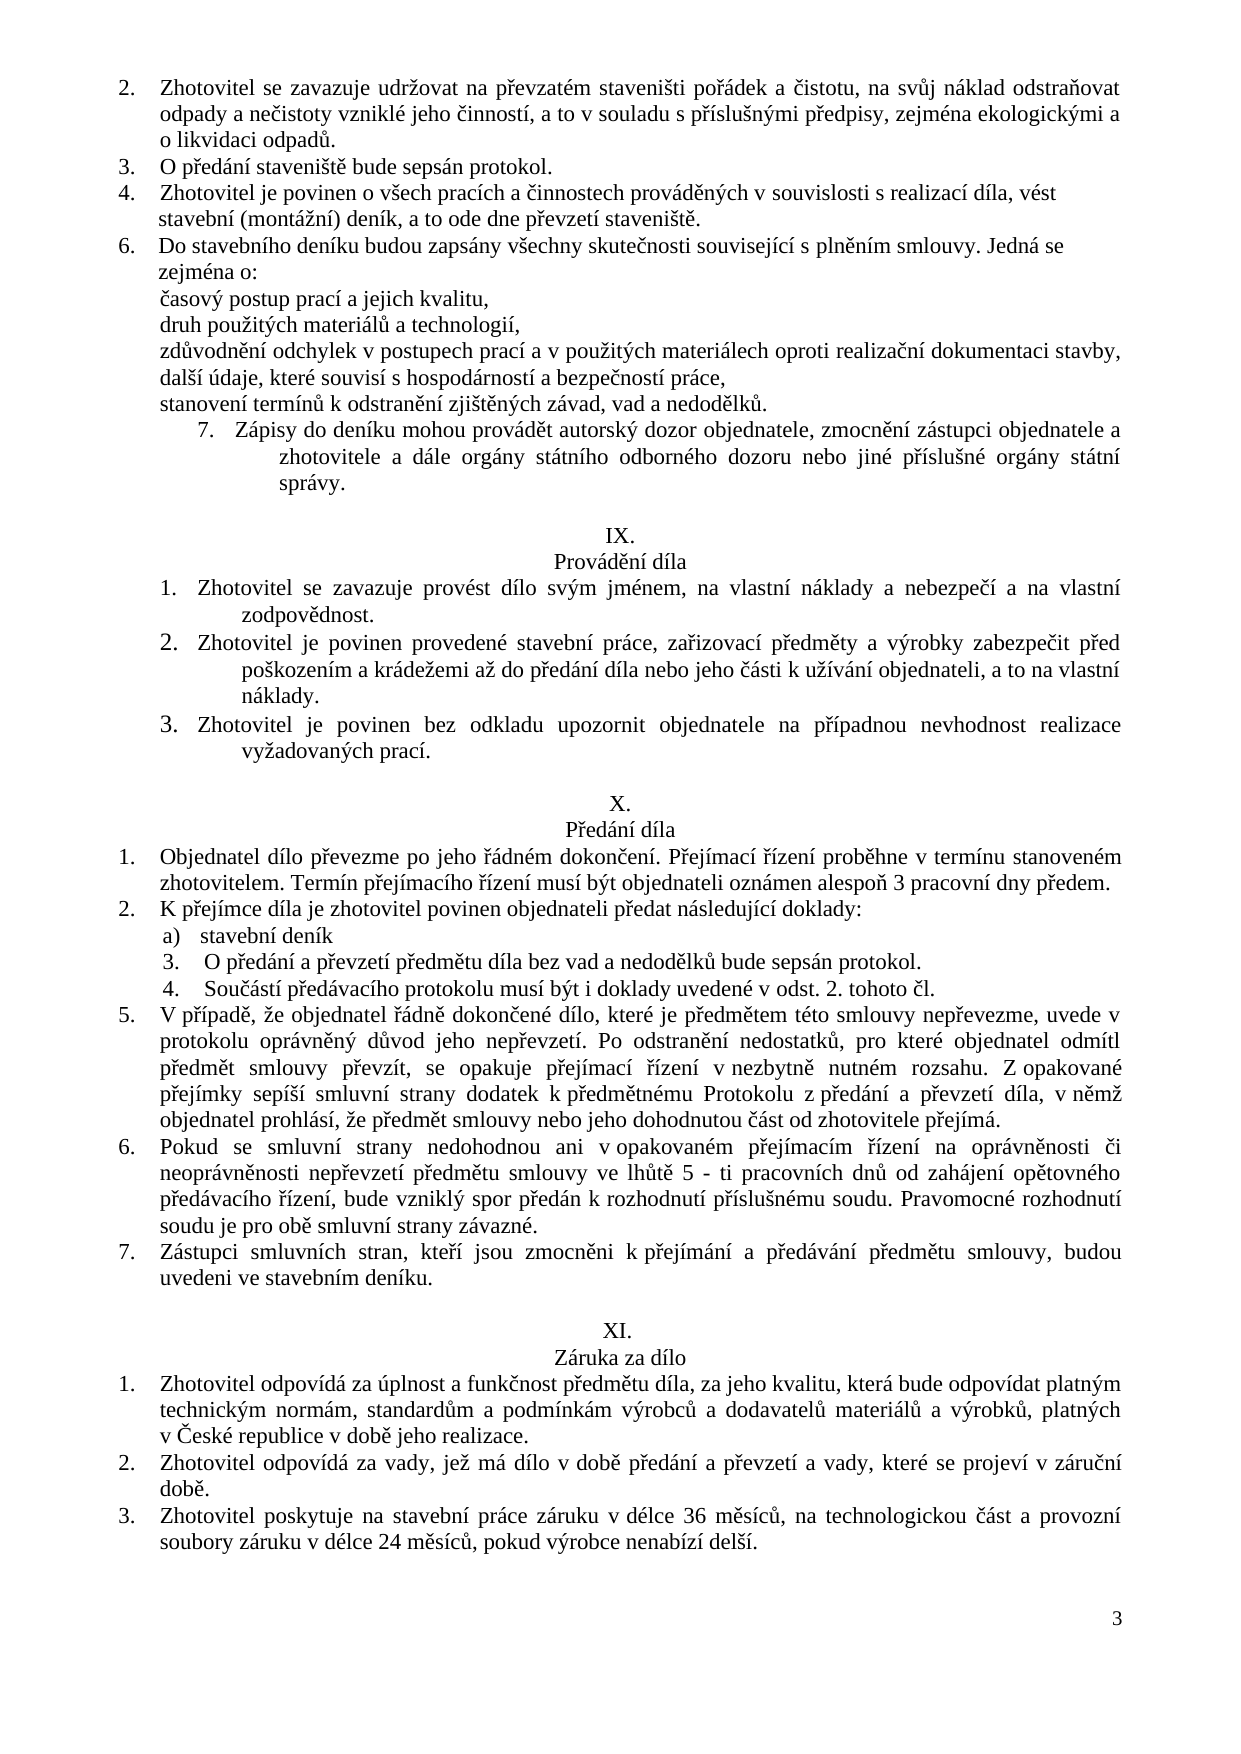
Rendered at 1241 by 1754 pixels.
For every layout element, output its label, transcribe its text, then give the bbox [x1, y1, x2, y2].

subtitle Záruka za dílo [118, 1343, 1122, 1370]
list V případě, že objednatel řádně dokončené dílo, které je předmětem této smlouvy nepřevezme, uvede v protokolu oprávněný důvod jeho nepřevzetí. Po odstranění nedostatků, pro které objednatel odmítl předmět smlouvy převzít, se opakuje přejímací řízení v nezbytně nutném rozsahu. Z opakované přejímky sepíší smluvní strany dodatek k předmětnému Protokolu z předání a převzetí díla, v němž objednatel prohlásí, že předmět smlouvy nebo jeho dohodnutou část od zhotovitele přejímá. [118, 1001, 1122, 1133]
text XI. [118, 1317, 1122, 1343]
text IX. [118, 522, 1122, 548]
text zejména o: [118, 258, 1122, 284]
list Pokud se smluvní strany nedohodnou ani v opakovaném přejímacím řízení na oprávněnosti či neoprávněnosti nepřevzetí předmětu smlouvy ve lhůtě 5 - ti pracovních dnů od zahájení opětovného předávacího řízení, bude vzniklý spor předán k rozhodnutí příslušnému soudu. Pravomocné rozhodnutí soudu je pro obě smluvní strany závazné. [118, 1133, 1122, 1238]
list Objednatel dílo převezme po jeho řádném dokončení. Přejímací řízení proběhne v termínu stanoveném zhotovitelem. Termín přejímacího řízení musí být objednateli oznámen alespoň 3 pracovní dny předem. [118, 843, 1122, 896]
list Zhotovitel poskytuje na stavební práce záruku v délce 36 měsíců, na technologickou část a provozní soubory záruku v délce 24 měsíců, pokud výrobce nenabízí delší. [118, 1502, 1122, 1554]
list O předání staveniště bude sepsán protokol. [118, 153, 1122, 179]
text Předání díla [118, 816, 1122, 843]
list Zhotovitel je povinen bez odkladu upozornit objednatele na případnou nevhodnost realizace vyžadovaných prací. [159, 709, 1122, 764]
text stavební (montážní) deník, a to ode dne převzetí staveniště. [118, 206, 1122, 232]
list stavební deník [162, 922, 1122, 948]
text druh použitých materiálů a technologií, [159, 311, 1122, 337]
list O předání a převzetí předmětu díla bez vad a nedodělků bude sepsán protokol. [162, 948, 1122, 974]
list Zhotovitel se zavazuje udržovat na převzatém staveništi pořádek a čistotu, na svůj náklad odstraňovat odpady a nečistoty vzniklé jeho činností, a to v souladu s příslušnými předpisy, zejména ekologickými a o likvidaci odpadů. [118, 74, 1122, 153]
text časový postup prací a jejich kvalitu, [159, 284, 1122, 311]
text stanovení termínů k odstranění zjištěných závad, vad a nedodělků. [159, 390, 1122, 416]
list Součástí předávacího protokolu musí být i doklady uvedené v odst. 2. tohoto čl. [162, 974, 1122, 1001]
text X. [118, 790, 1122, 816]
list Zhotovitel se zavazuje provést dílo svým jménem, na vlastní náklady a nebezpečí a na vlastní zodpovědnost. [159, 574, 1122, 627]
text Provádění díla [118, 548, 1122, 574]
list Zhotovitel je povinen o všech pracích a činnostech prováděných v souvislosti s realizací díla, vést [118, 179, 1122, 206]
list Zápisy do deníku mohou provádět autorský dozor objednatele, zmocnění zástupci objednatele a zhotovitele a dále orgány státního odborného dozoru nebo jiné příslušné orgány státní správy. [197, 416, 1122, 495]
list K přejímce díla je zhotovitel povinen objednateli předat následující doklady: [118, 896, 1122, 922]
list Zhotovitel je povinen provedené stavební práce, zařizovací předměty a výrobky zabezpečit před poškozením a krádežemi až do předání díla nebo jeho části k užívání objednateli, a to na vlastní náklady. [159, 627, 1122, 709]
text zdůvodnění odchylek v postupech prací a v použitých materiálech oproti realizační dokumentaci stavby, další údaje, které souvisí s hospodárností a bezpečností práce, [159, 337, 1122, 390]
list Zhotovitel odpovídá za vady, jež má dílo v době předání a převzetí a vady, které se projeví v záruční době. [118, 1449, 1122, 1502]
list Zástupci smluvních stran, kteří jsou zmocněni k přejímání a předávání předmětu smlouvy, budou uvedeni ve stavebním deníku. [118, 1238, 1122, 1291]
text 6. Do stavebního deníku budou zapsány všechny skutečnosti související s plněním smlouvy. Jedná se [118, 232, 1122, 258]
list Zhotovitel odpovídá za úplnost a funkčnost předmětu díla, za jeho kvalitu, která bude odpovídat platným technickým normám, standardům a podmínkám výrobců a dodavatelů materiálů a výrobků, platných v České republice v době jeho realizace. [118, 1370, 1122, 1449]
